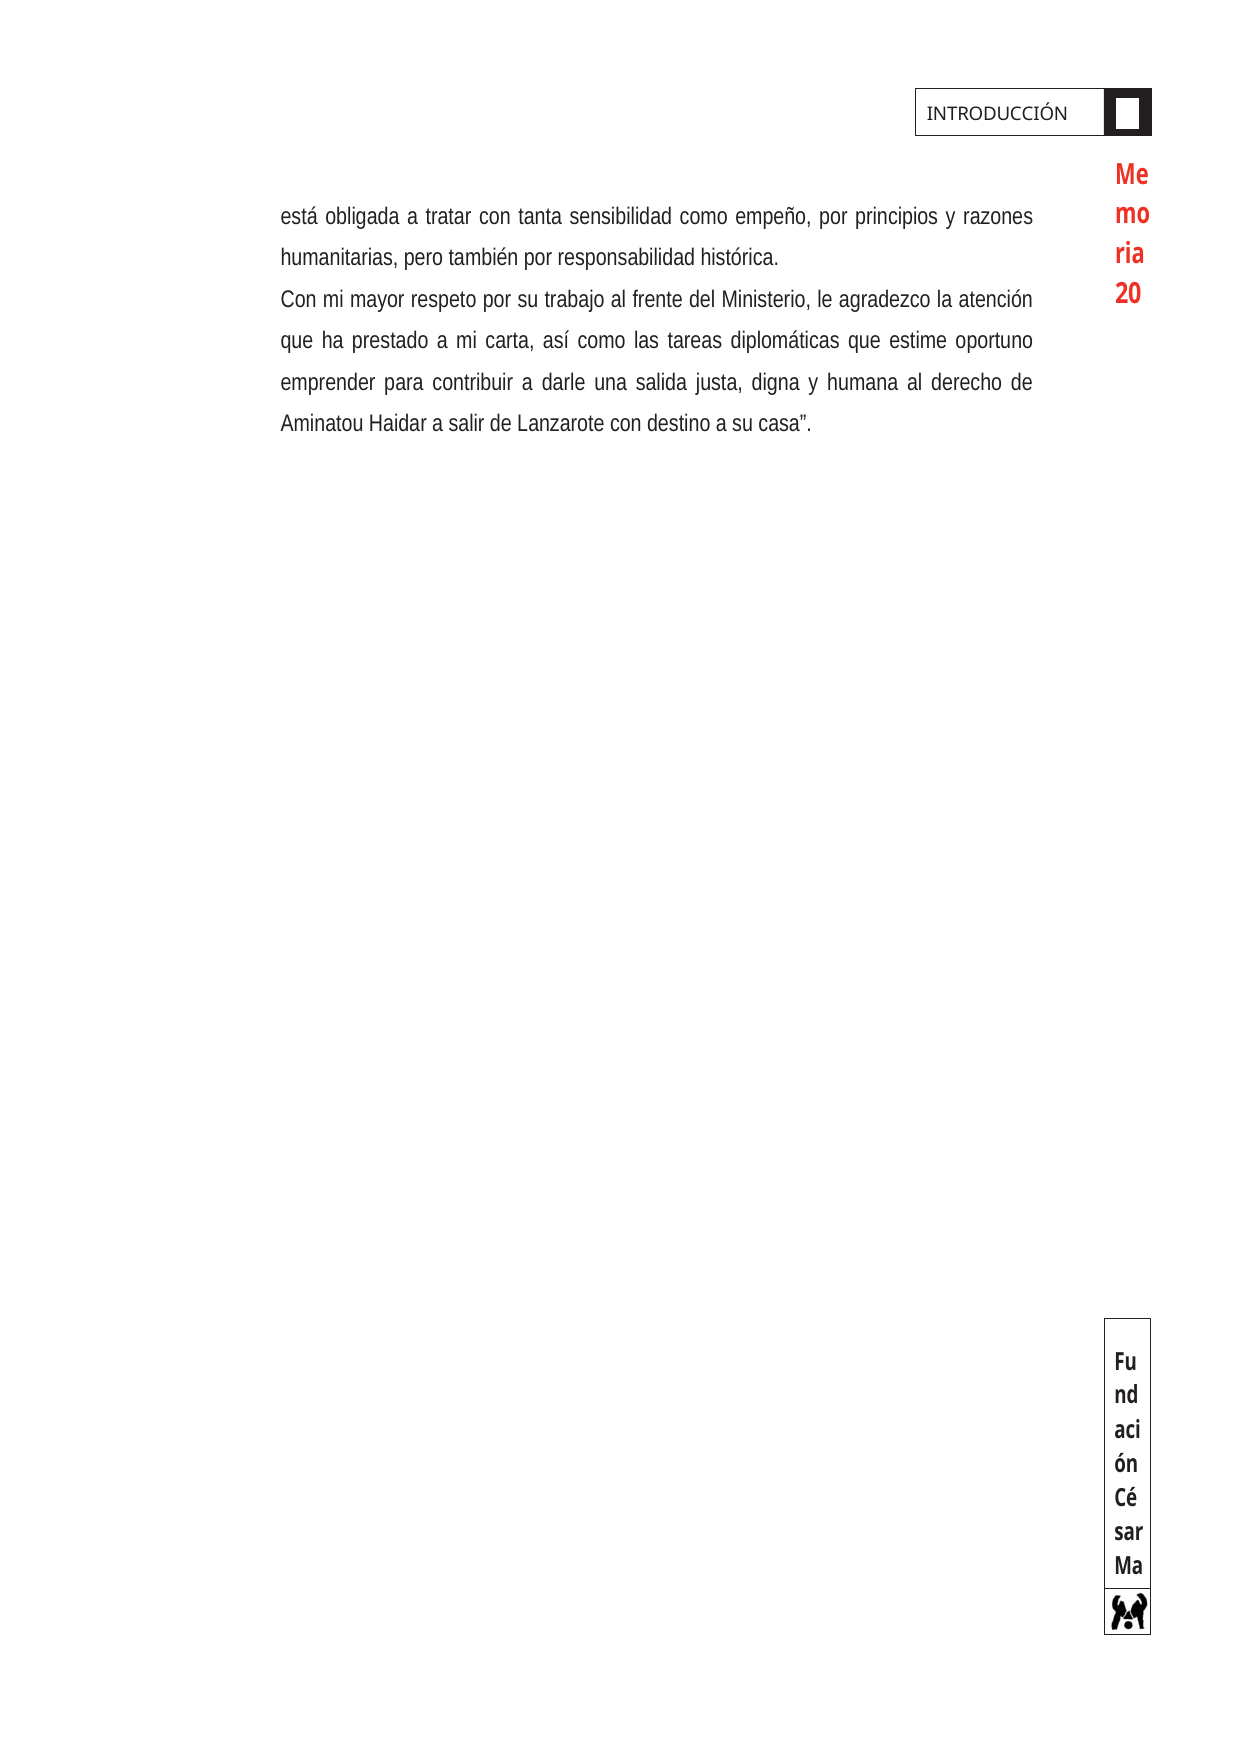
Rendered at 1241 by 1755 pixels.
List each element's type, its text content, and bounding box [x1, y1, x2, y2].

text Con mi mayor respeto por su trabajo al frente del Ministerio, le agradezco la atención que ha prestado a mi carta, así como las tareas diplomáticas que estime oportuno emprender para contribuir a darle una salida justa, digna y humana al derecho de Aminatou Haidar a salir de Lanzarote con destino a su casa”. [280, 284, 1034, 436]
text está obligada a tratar con tanta sensibilidad como empeño, por principios y razones humanitarias, pero también por responsabilidad histórica. [280, 202, 1034, 271]
text Memoria 2009 [1115, 153, 1151, 305]
text Fundación César Manrique [1114, 1343, 1145, 1581]
